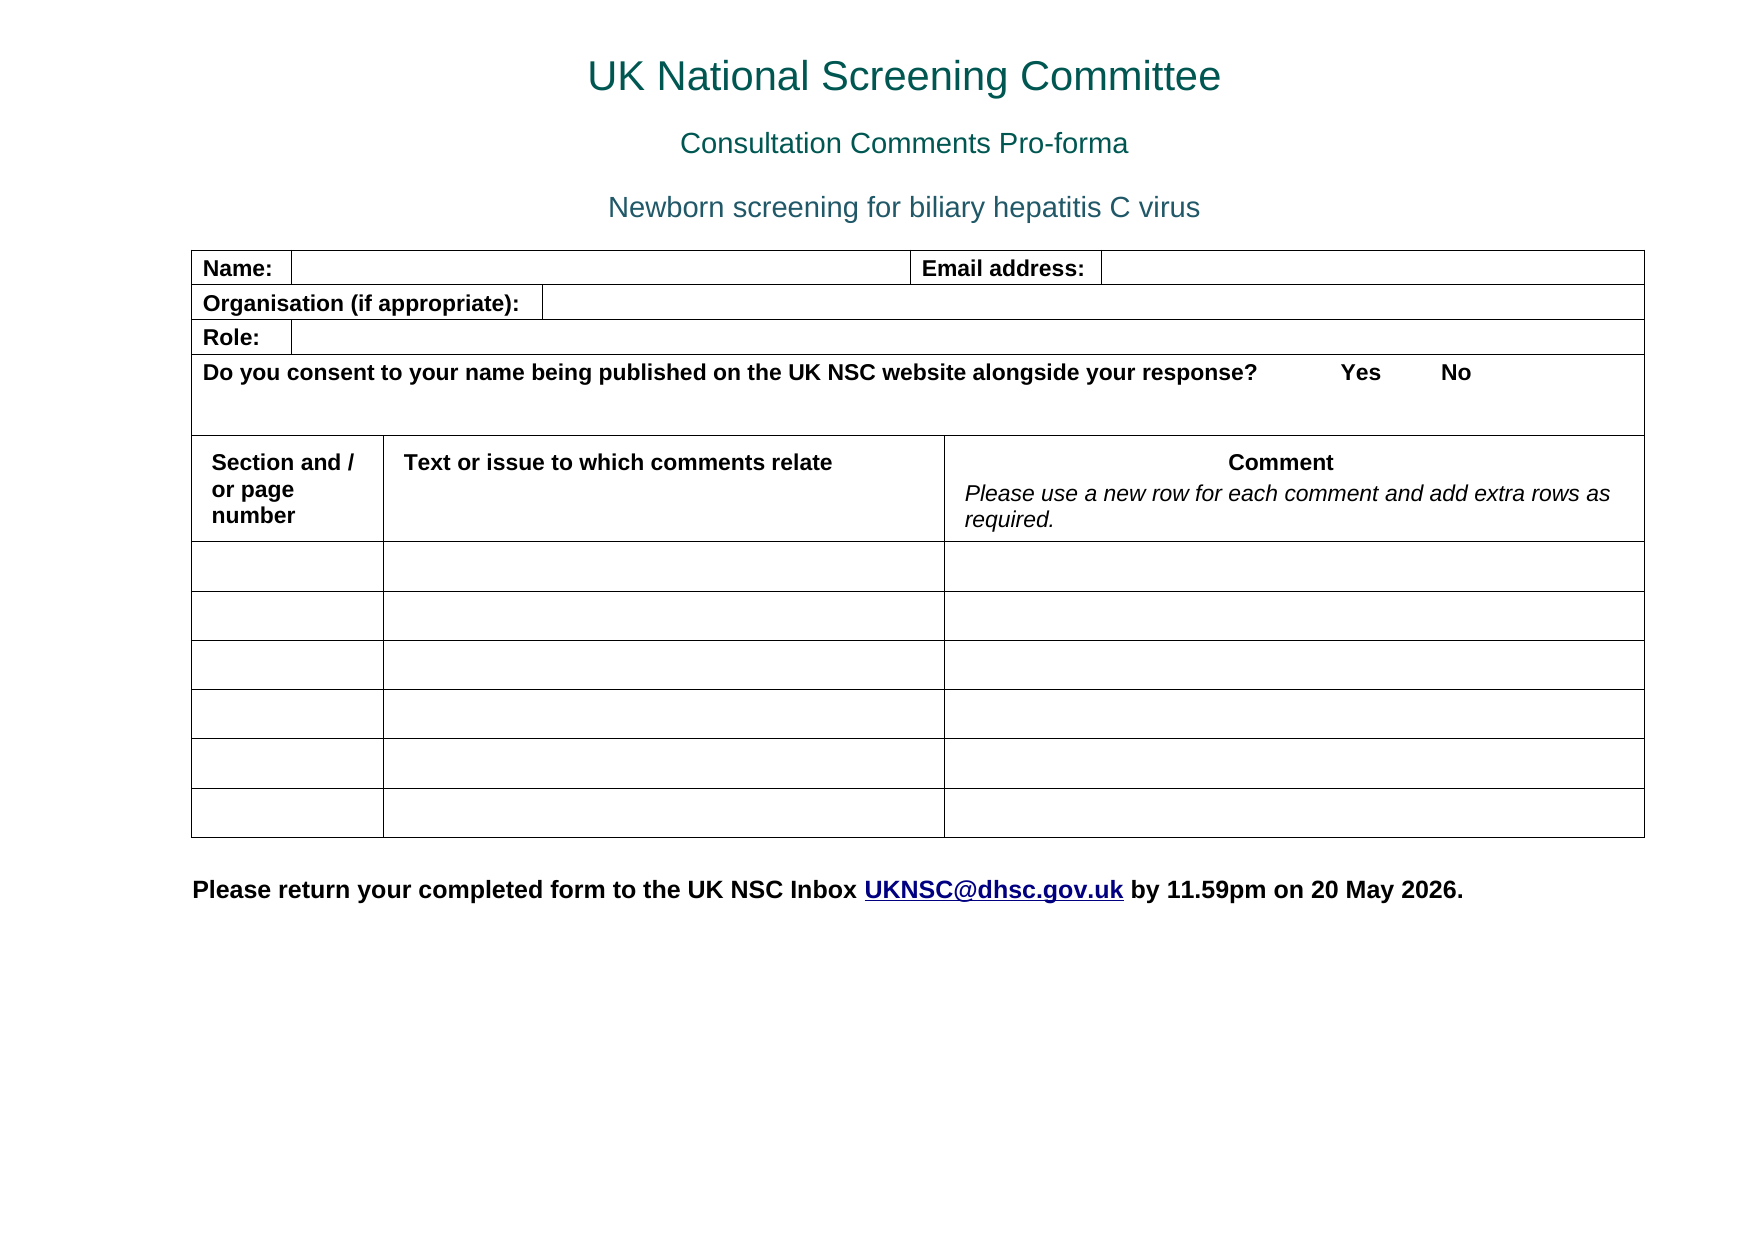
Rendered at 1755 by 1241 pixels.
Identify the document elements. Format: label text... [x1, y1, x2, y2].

table_header Name: [192, 251, 291, 284]
table_cell [945, 739, 1644, 788]
table_cell Comment Please use a new row for each comment and add extra rows as required. [945, 436, 1644, 541]
table_cell [384, 641, 944, 689]
table_cell Text or issue to which comments relate [384, 436, 944, 541]
table_cell [945, 592, 1644, 640]
table_header Email address: [911, 251, 1101, 284]
table_cell [192, 592, 383, 640]
subtitle Consultation Comments Pro-forma [192, 126, 1617, 159]
table_cell [945, 542, 1644, 591]
subtitle UK National Screening Committee [192, 51, 1617, 99]
table_cell [192, 641, 383, 689]
table_cell Section and / or page number [192, 436, 383, 541]
table_cell [384, 739, 944, 788]
table_cell [384, 592, 944, 640]
table_cell [384, 542, 944, 591]
table_cell [192, 739, 383, 788]
table_cell Organisation (if appropriate): [192, 285, 542, 319]
table_cell [192, 690, 383, 738]
subtitle Newborn screening for biliary hepatitis C virus [192, 190, 1617, 223]
table_cell [945, 641, 1644, 689]
table_cell [945, 690, 1644, 738]
table_cell Do you consent to your name being published on the UK NSC website alongside your response? Yes No [192, 355, 1644, 435]
table_header [1102, 251, 1644, 284]
table_cell [945, 789, 1644, 837]
table_cell Role: [192, 320, 291, 354]
table_cell [384, 690, 944, 738]
table_cell [543, 285, 1644, 319]
table_header [292, 251, 910, 284]
table_cell [384, 789, 944, 837]
table_cell [292, 320, 1644, 354]
table_cell [192, 542, 383, 591]
text Please return your completed form to the UK NSC Inbox UKNSC@dhsc.gov.uk by 11.59pm on 20 May 2026. [192, 875, 1617, 903]
table_cell [192, 789, 383, 837]
